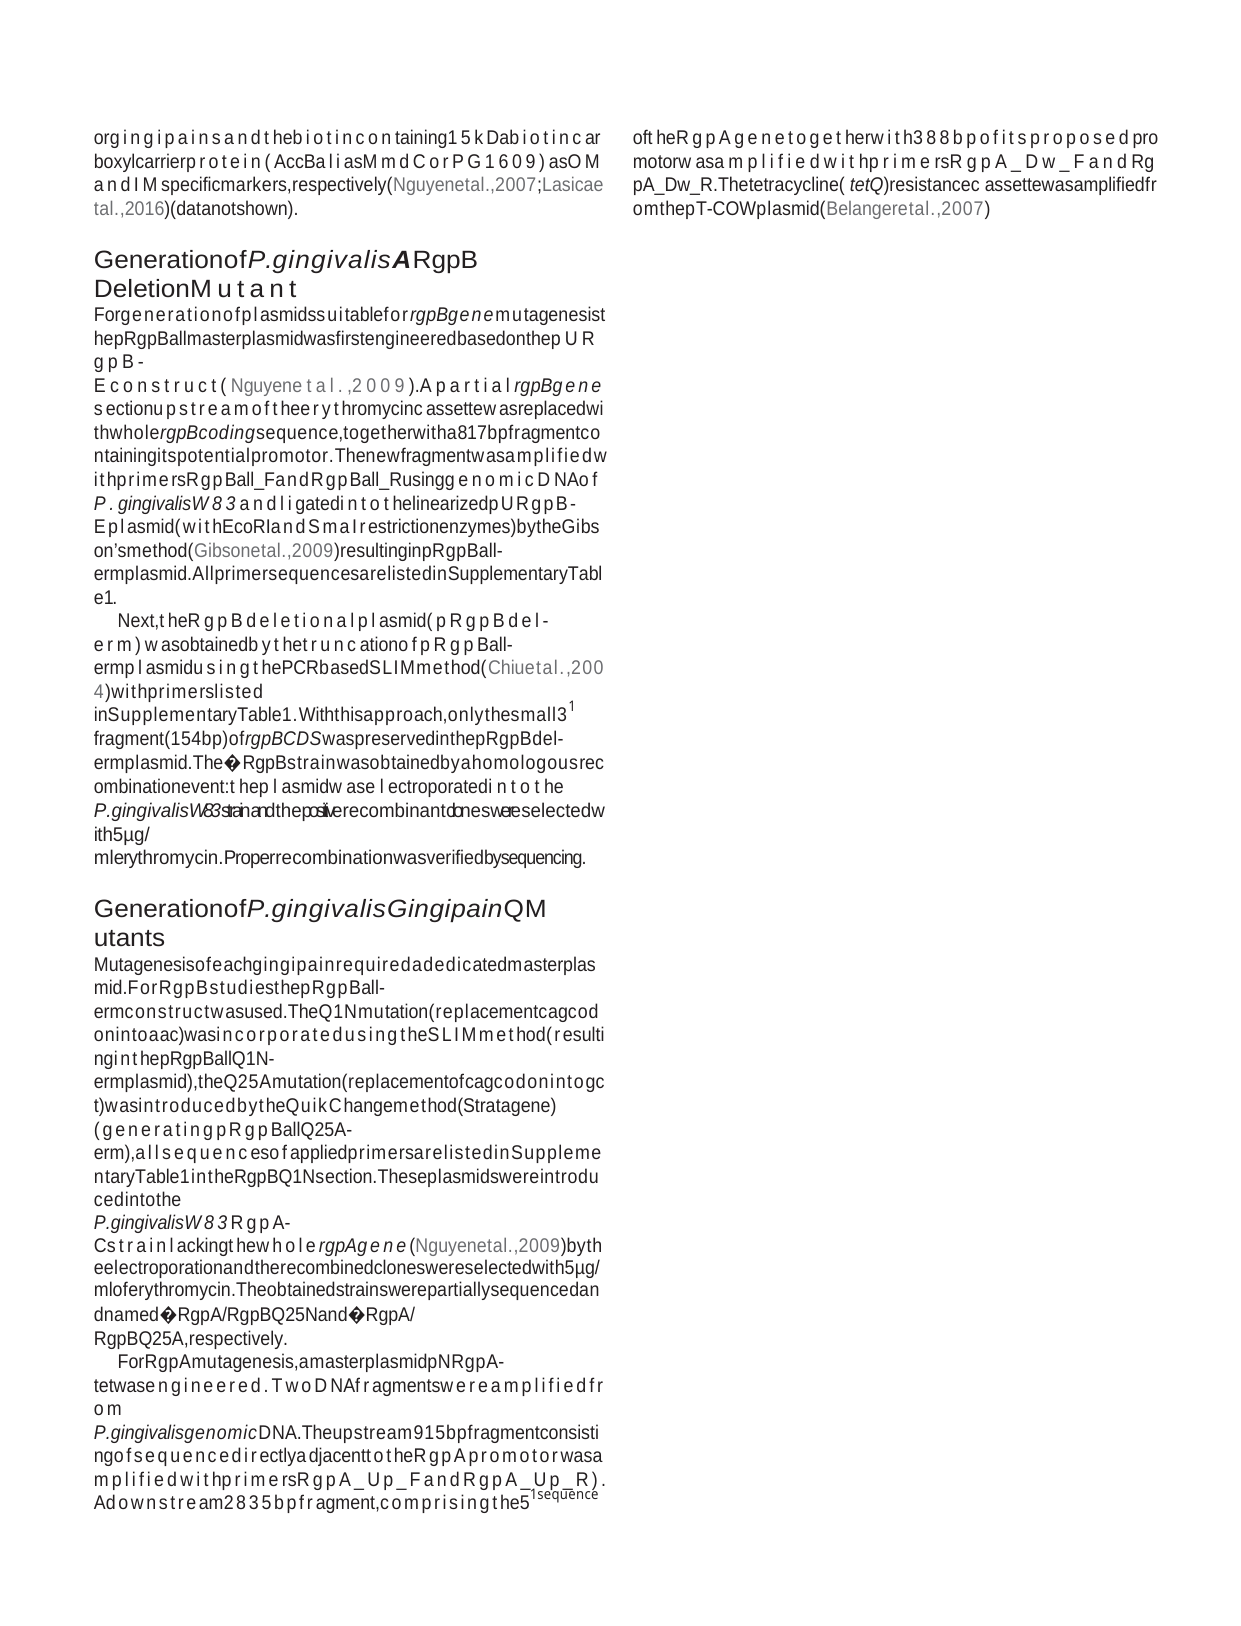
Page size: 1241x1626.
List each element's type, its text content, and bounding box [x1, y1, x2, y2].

text orgingipainsandthebiotincontaining15kDabiotincarboxylcarrierprotein(AccBaliasMmdCorPG1609)asOMandIMspecificmarkers,respectively(Nguyenetal.,2007;Lasicaetal.,2016)(datanotshown). [94, 126, 608, 219]
text Next,theRgpBdeletionalplasmid(pRgpBdel-erm)wasobtainedbythetruncationofpRgpBall-ermplasmidusingthePCRbasedSLIMmethod(Chiuetal.,2004)withprimerslisted [94, 609, 608, 702]
text P.gingivalisW83strainandthepositiverecombinantcloneswereselectedwith5µg/mlerythromycin.Properrecombinationwasverifiedbysequencing. [94, 799, 608, 869]
text ForRgpAmutagenesis,amasterplasmidpNRgpA-tetwasengineered.TwoDNAfragmentswereamplifiedfrom [94, 1350, 608, 1420]
text GenerationofP.gingivalisGingipainQMutants [94, 894, 548, 952]
text P.gingivalisgenomicDNA.Theupstream915bpfragmentconsistingofsequencedirectlyadjacenttotheRgpApromotorwasamplifiedwithprimersRgpA_Up_FandRgpA_Up_R). [94, 1421, 608, 1491]
text oftheRgpAgenetogetherwith388bpofitsproposedpromotorwasamplifiedwithprimersRgpA_Dw_FandRgpA_Dw_R.Thetetracycline(tetQ)resistancecassettewasamplifiedfromthepT-COWplasmid(Belangeretal.,2007) [633, 126, 1159, 219]
text P.gingivalisW83RgpA-CstrainlackingthewholergpAgene(Nguyenetal.,2009)bytheelectroporationandtherecombinedcloneswereselectedwith5µg/mloferythromycin.Theobtainedstrainswerepartiallysequencedandnamed�RgpA/RgpBQ25Nand�RgpA/RgpBQ25A,respectively. [94, 1212, 608, 1350]
text ForgenerationofplasmidssuitableforrgpBgenemutagenesisthepRgpBallmasterplasmidwasfirstengineeredbasedonthepURgpB-Econstruct(Nguyenetal.,2009).ApartialrgpBgenesectionupstreamoftheerythromycincassettewasreplacedwithwholergpBcodingsequence,togetherwitha817bpfragmentcontainingitspotentialpromotor.ThenewfragmentwasamplifiedwithprimersRgpBall_FandRgpBall_RusinggenomicDNAofP.gingivalisW83andligatedintothelinearizedpURgpB-Eplasmid(withEcoRIandSmaIrestrictionenzymes)bytheGibson’smethod(Gibsonetal.,2009)resultinginpRgpBall-ermplasmid.AllprimersequencesarelistedinSupplementaryTable1. [94, 303, 608, 608]
text inSupplementaryTable1.Withthisapproach,onlythesmall31 [94, 703, 607, 726]
text Adownstream2835bpfragment,comprisingthe51sequence [94, 1491, 608, 1514]
text Mutagenesisofeachgingipainrequiredadedicatedmasterplasmid.ForRgpBstudiesthepRgpBall-ermconstructwasused.TheQ1Nmutation(replacementcagcodonintoaac)wasincorporatedusingtheSLIMmethod(resultinginthepRgpBallQ1N-ermplasmid),theQ25Amutation(replacementofcagcodonintogct)wasintroducedbytheQuikChangemethod(Stratagene)(generatingpRgpBallQ25A-erm),allsequencesofappliedprimersarelistedinSupplementaryTable1intheRgpBQ1Nsection.Theseplasmidswereintroducedintothe [94, 953, 608, 1211]
text fragment(154bp)ofrgpBCDSwaspreservedinthepRgpBdel-ermplasmid.The�RgpBstrainwasobtainedbyahomologousrecombinationevent:theplasmidwaselectroporatedintothe [94, 727, 608, 798]
text GenerationofP.gingivalisARgpBDeletionMutant [94, 245, 495, 302]
